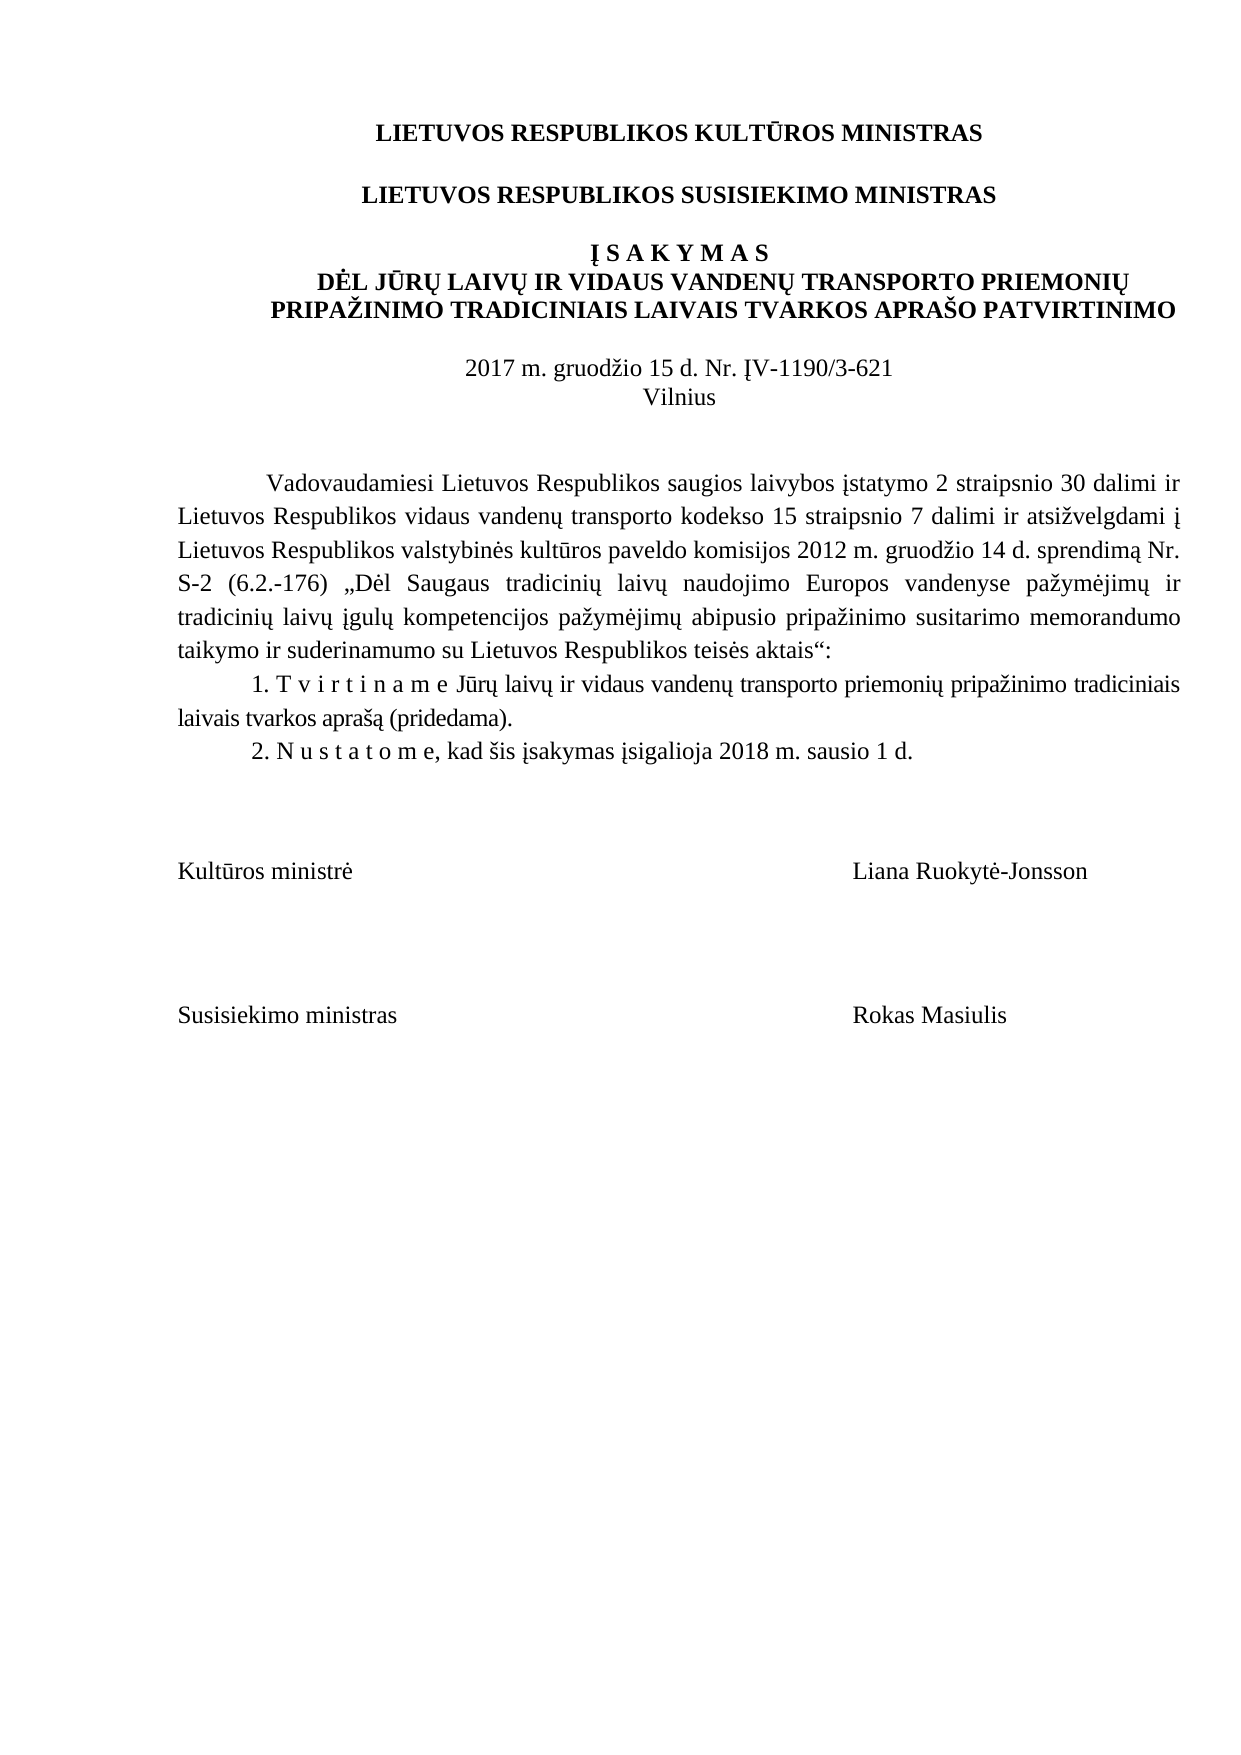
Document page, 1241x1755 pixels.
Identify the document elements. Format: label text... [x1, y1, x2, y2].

text Kultūros ministrė Liana Ruokytė-Jonsson [177, 856, 1181, 885]
text LIETUVOS RESPUBLIKOS SUSISIEKIMO MINISTRAS [177, 180, 1181, 209]
text 1. T v i r t i n a m e Jūrų laivų ir vidaus vandenų transporto priemonių pripažinimo tradiciniais laivais tvarkos aprašą (pridedama). [177, 669, 1181, 731]
text Vilnius [177, 382, 1181, 410]
text LIETUVOS RESPUBLIKOS KULTŪROS MINISTRAS [177, 118, 1181, 147]
text DĖL JŪRŲ LAIVŲ IR VIDAUS VANDENŲ TRANSPORTO PRIEMONIŲ PRIPAŽINIMO TRADICINIAIS LAIVAIS TVARKOS APRAŠO PATVIRTINIMO [266, 267, 1181, 324]
text ĮSAKYMAS [177, 238, 1181, 267]
text 2. N u s t a t o m e, kad šis įsakymas įsigalioja 2018 m. sausio 1 d. [177, 736, 1181, 765]
text Vadovaudamiesi Lietuvos Respublikos saugios laivybos įstatymo 2 straipsnio 30 dalimi ir Lietuvos Respublikos vidaus vandenų transporto kodekso 15 straipsnio 7 dalimi ir atsižvelgdami į Lietuvos Respublikos valstybinės kultūros paveldo komisijos 2012 m. gruodžio 14 d. sprendimą Nr. S-2 (6.2.-176) „Dėl Saugaus tradicinių laivų naudojimo Europos vandenyse pažymėjimų ir tradicinių laivų įgulų kompetencijos pažymėjimų abipusio pripažinimo susitarimo memorandumo taikymo ir suderinamumo su Lietuvos Respublikos teisės aktais“: [177, 468, 1181, 664]
text 2017 m. gruodžio 15 d. Nr. ĮV-1190/3-621 [177, 353, 1181, 382]
text Susisiekimo ministras Rokas Masiulis [177, 1000, 1181, 1028]
